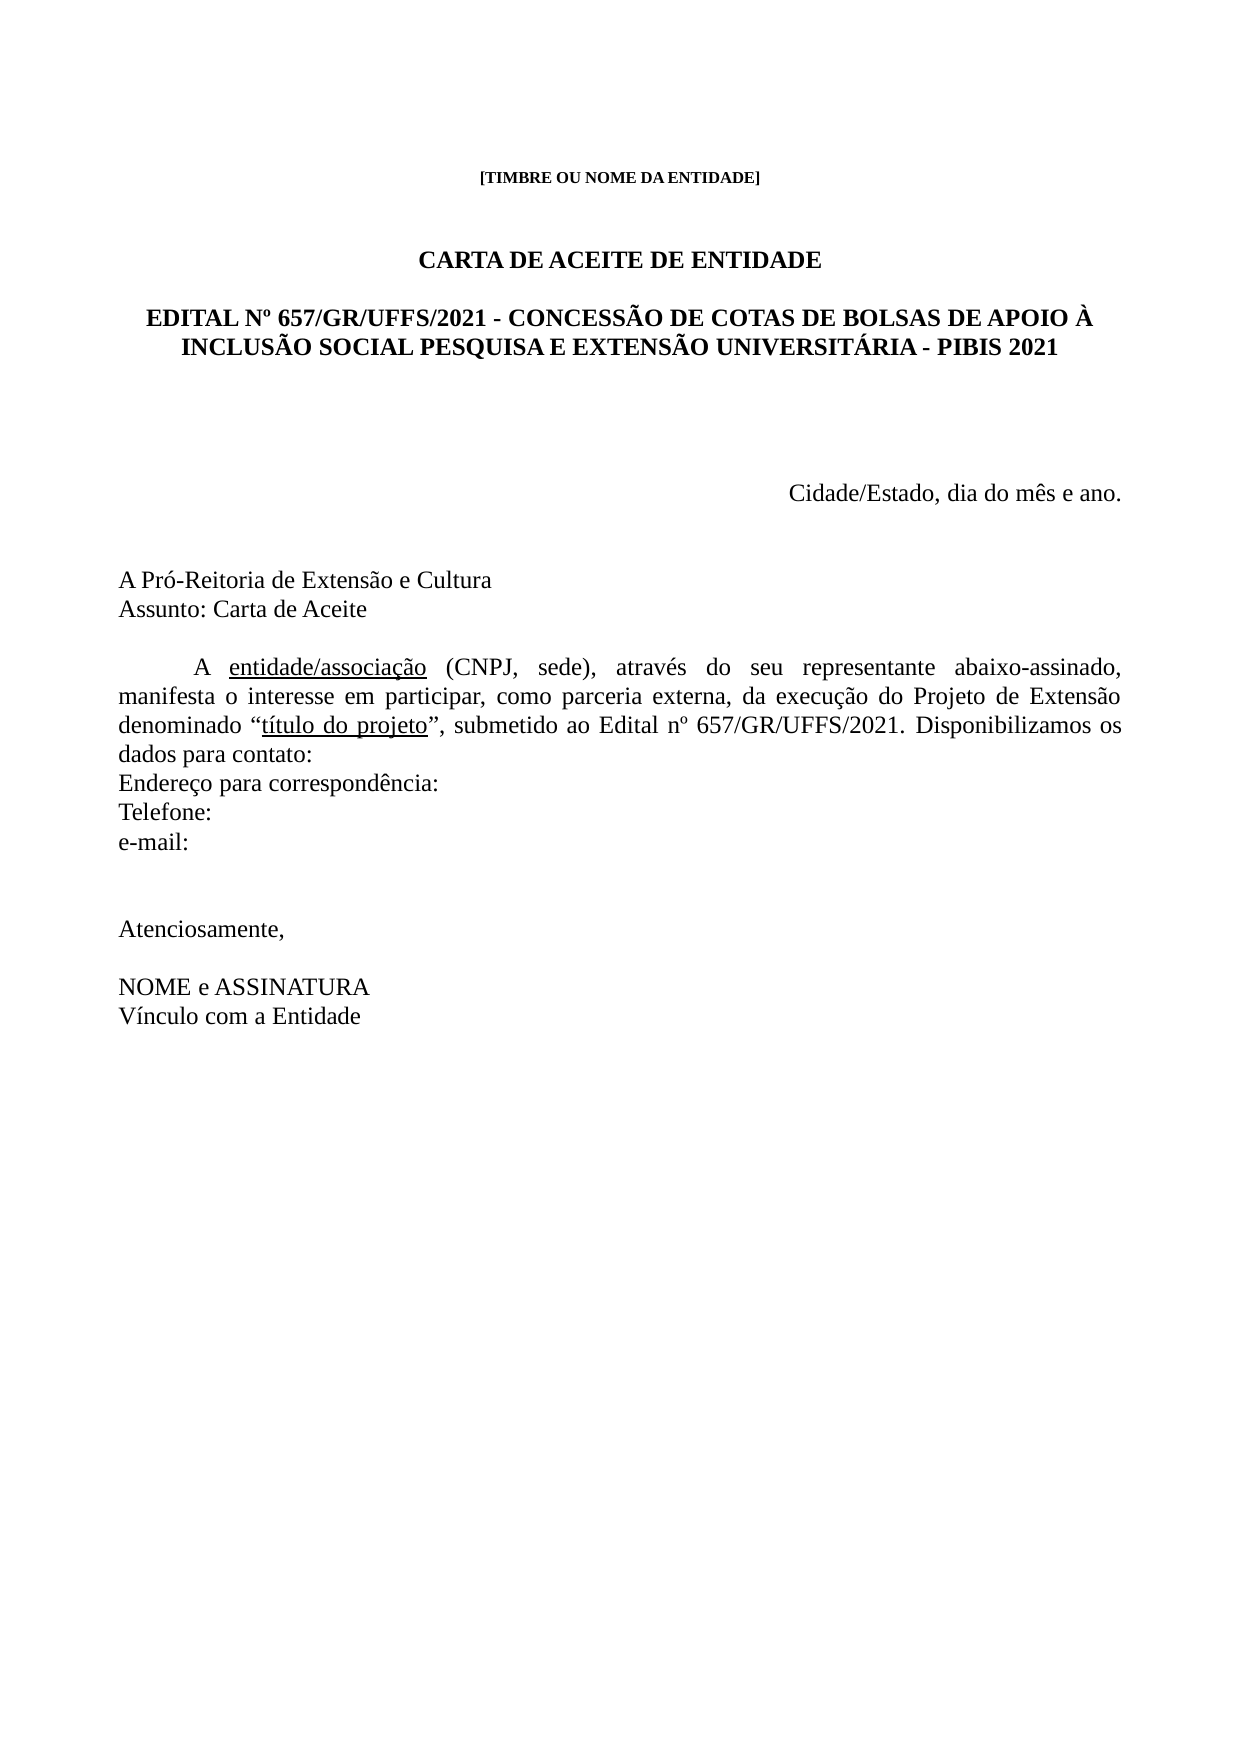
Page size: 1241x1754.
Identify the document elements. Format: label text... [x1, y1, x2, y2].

text e-mail: [118, 826, 1122, 855]
text Atenciosamente, [118, 913, 1122, 943]
text Telefone: [118, 797, 1122, 826]
text A entidade/associação (CNPJ, sede), através do seu representante abaixo-assinado, manifesta o interesse em participar, como parceria externa, da execução do Projeto de Extensão denominado “título do projeto”, submetido ao Edital nº 657/GR/UFFS/2021. Disponibilizamos os dados para contato: [118, 652, 1122, 768]
text CARTA DE ACEITE DE ENTIDADE [118, 245, 1122, 274]
text NOME e ASSINATURA [118, 972, 1122, 1001]
text Vínculo com a Entidade [118, 1001, 1122, 1030]
text A Pró-Reitoria de Extensão e Cultura [118, 565, 1122, 594]
text Endereço para correspondência: [118, 768, 1122, 797]
text Cidade/Estado, dia do mês e ano. [118, 478, 1122, 507]
text Assunto: Carta de Aceite [118, 594, 1122, 623]
text EDITAL Nº 657/GR/UFFS/2021 - CONCESSÃO DE COTAS DE BOLSAS DE APOIO À INCLUSÃO SOCIAL PESQUISA E EXTENSÃO UNIVERSITÁRIA - PIBIS 2021 [118, 303, 1122, 361]
